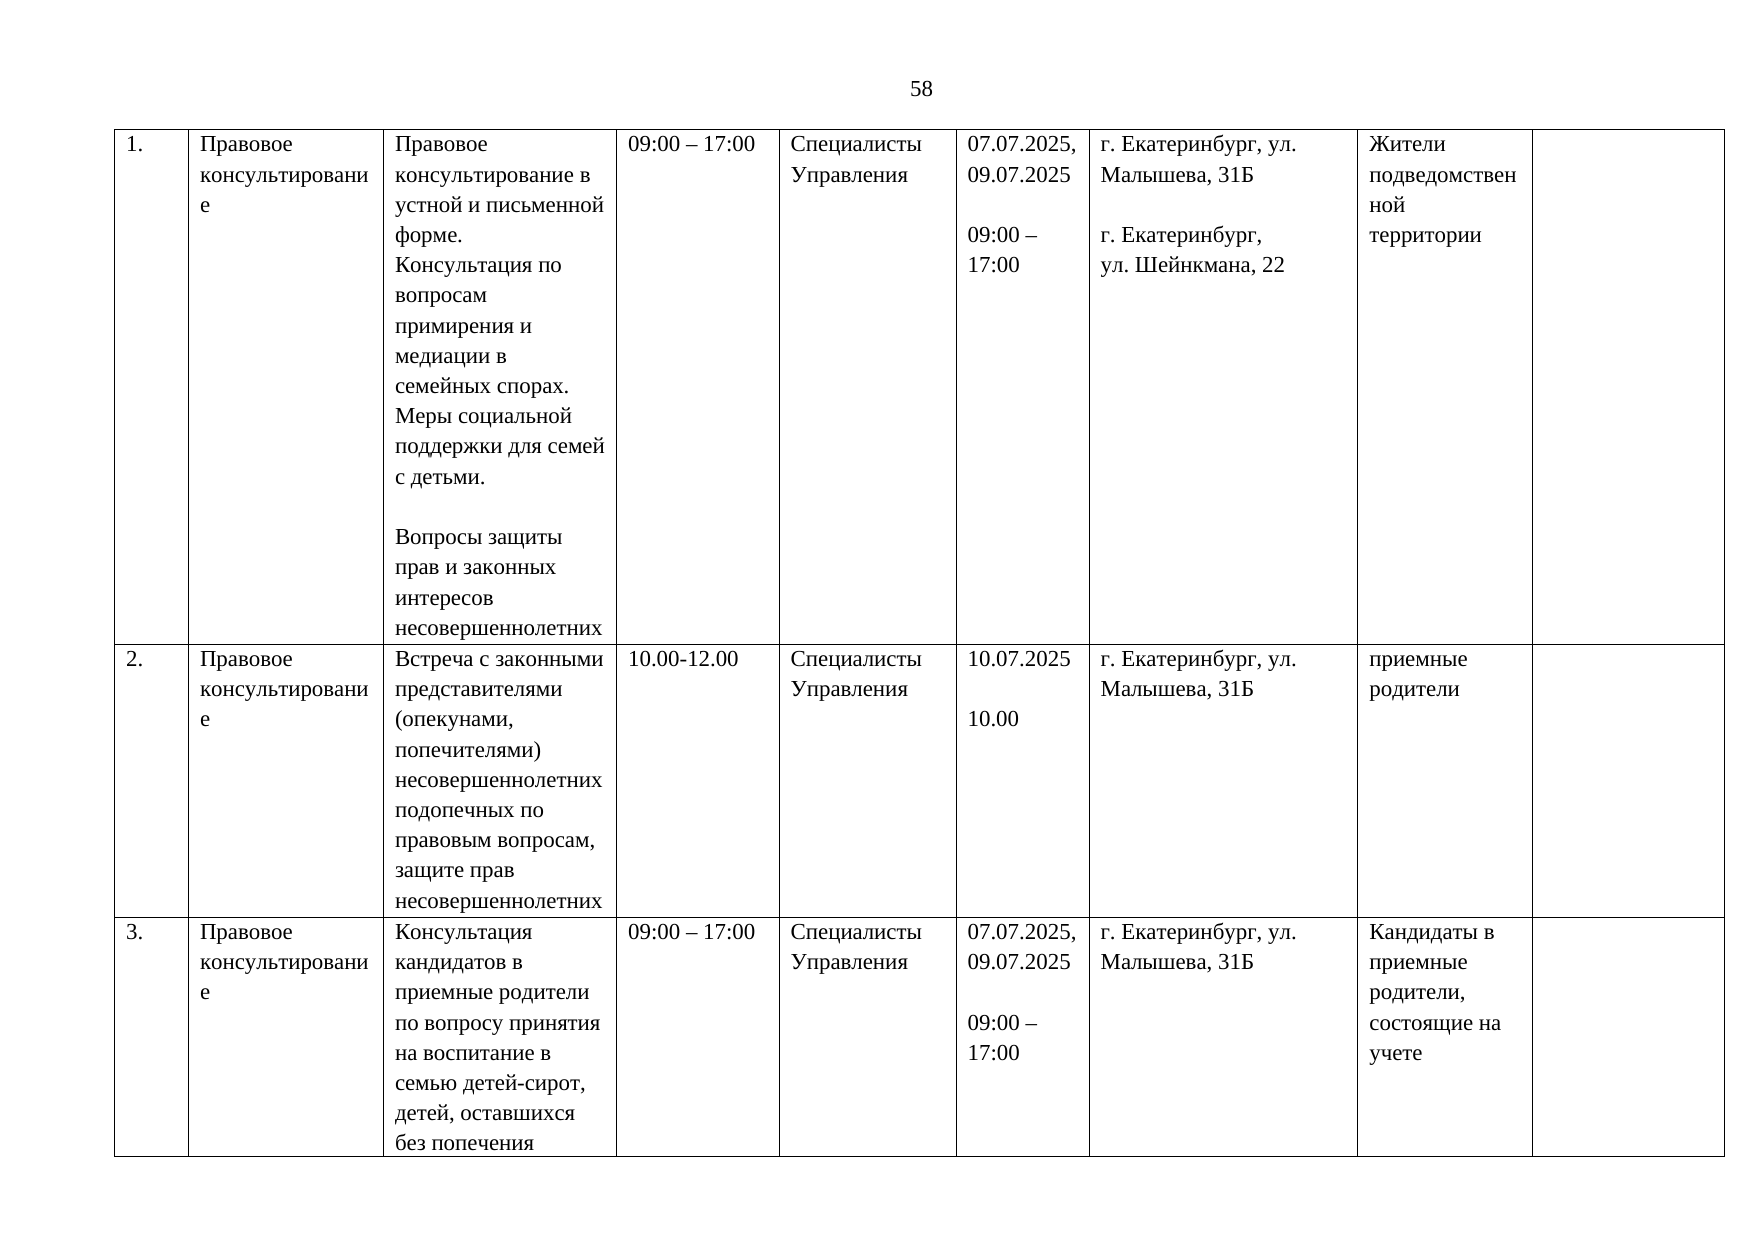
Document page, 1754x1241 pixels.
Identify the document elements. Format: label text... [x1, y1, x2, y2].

table_cell 07.07.2025, 09.07.2025 09:00 –17:00 [957, 130, 1089, 644]
table_cell г. Екатеринбург, ул. Малышева, 31Б г. Екатеринбург, ул. Шейнкмана, 22 [1090, 130, 1357, 644]
table_cell Специалисты Управления [780, 130, 956, 644]
table_cell 10.07.2025 10.00 [957, 645, 1089, 917]
table_cell Специалисты Управления [780, 645, 956, 917]
table_cell г. Екатеринбург, ул. Малышева, 31Б [1090, 645, 1357, 917]
table_cell 07.07.2025, 09.07.2025 09:00 –17:00 [957, 918, 1089, 1156]
table_cell Правовое консультирование [189, 645, 383, 917]
table_cell 2. [115, 645, 188, 917]
table_cell [1533, 130, 1724, 644]
table_cell [1533, 918, 1724, 1156]
table_cell 09:00 – 17:00 [617, 918, 779, 1156]
table_cell Жители подведомственной территории [1358, 130, 1532, 644]
table_cell Специалисты Управления [780, 918, 956, 1156]
table_cell Правовое консультирование в устной и письменной форме. Консультация по вопросам примирения и медиации в семейных спорах. Меры социальной поддержки для семей с детьми. Вопросы защиты прав и законных интересов несовершеннолетних [384, 130, 616, 644]
table_cell Консультация кандидатов в приемные родители по вопросу принятия на воспитание в семью детей-сирот, детей, оставшихся без попечения [384, 918, 616, 1156]
table_cell Правовое консультирование [189, 918, 383, 1156]
table_cell [1533, 645, 1724, 917]
table_cell 09:00 – 17:00 [617, 130, 779, 644]
table_cell 3. [115, 918, 188, 1156]
table_cell 1. [115, 130, 188, 644]
table_cell Правовое консультирование [189, 130, 383, 644]
table_cell приемные родители [1358, 645, 1532, 917]
table_cell 10.00-12.00 [617, 645, 779, 917]
table_cell г. Екатеринбург, ул. Малышева, 31Б [1090, 918, 1357, 1156]
table_cell Кандидаты в приемные родители, состоящие на учете [1358, 918, 1532, 1156]
table_cell Встреча с законными представителями (опекунами, попечителями) несовершеннолетних подопечных по правовым вопросам, защите прав несовершеннолетних [384, 645, 616, 917]
